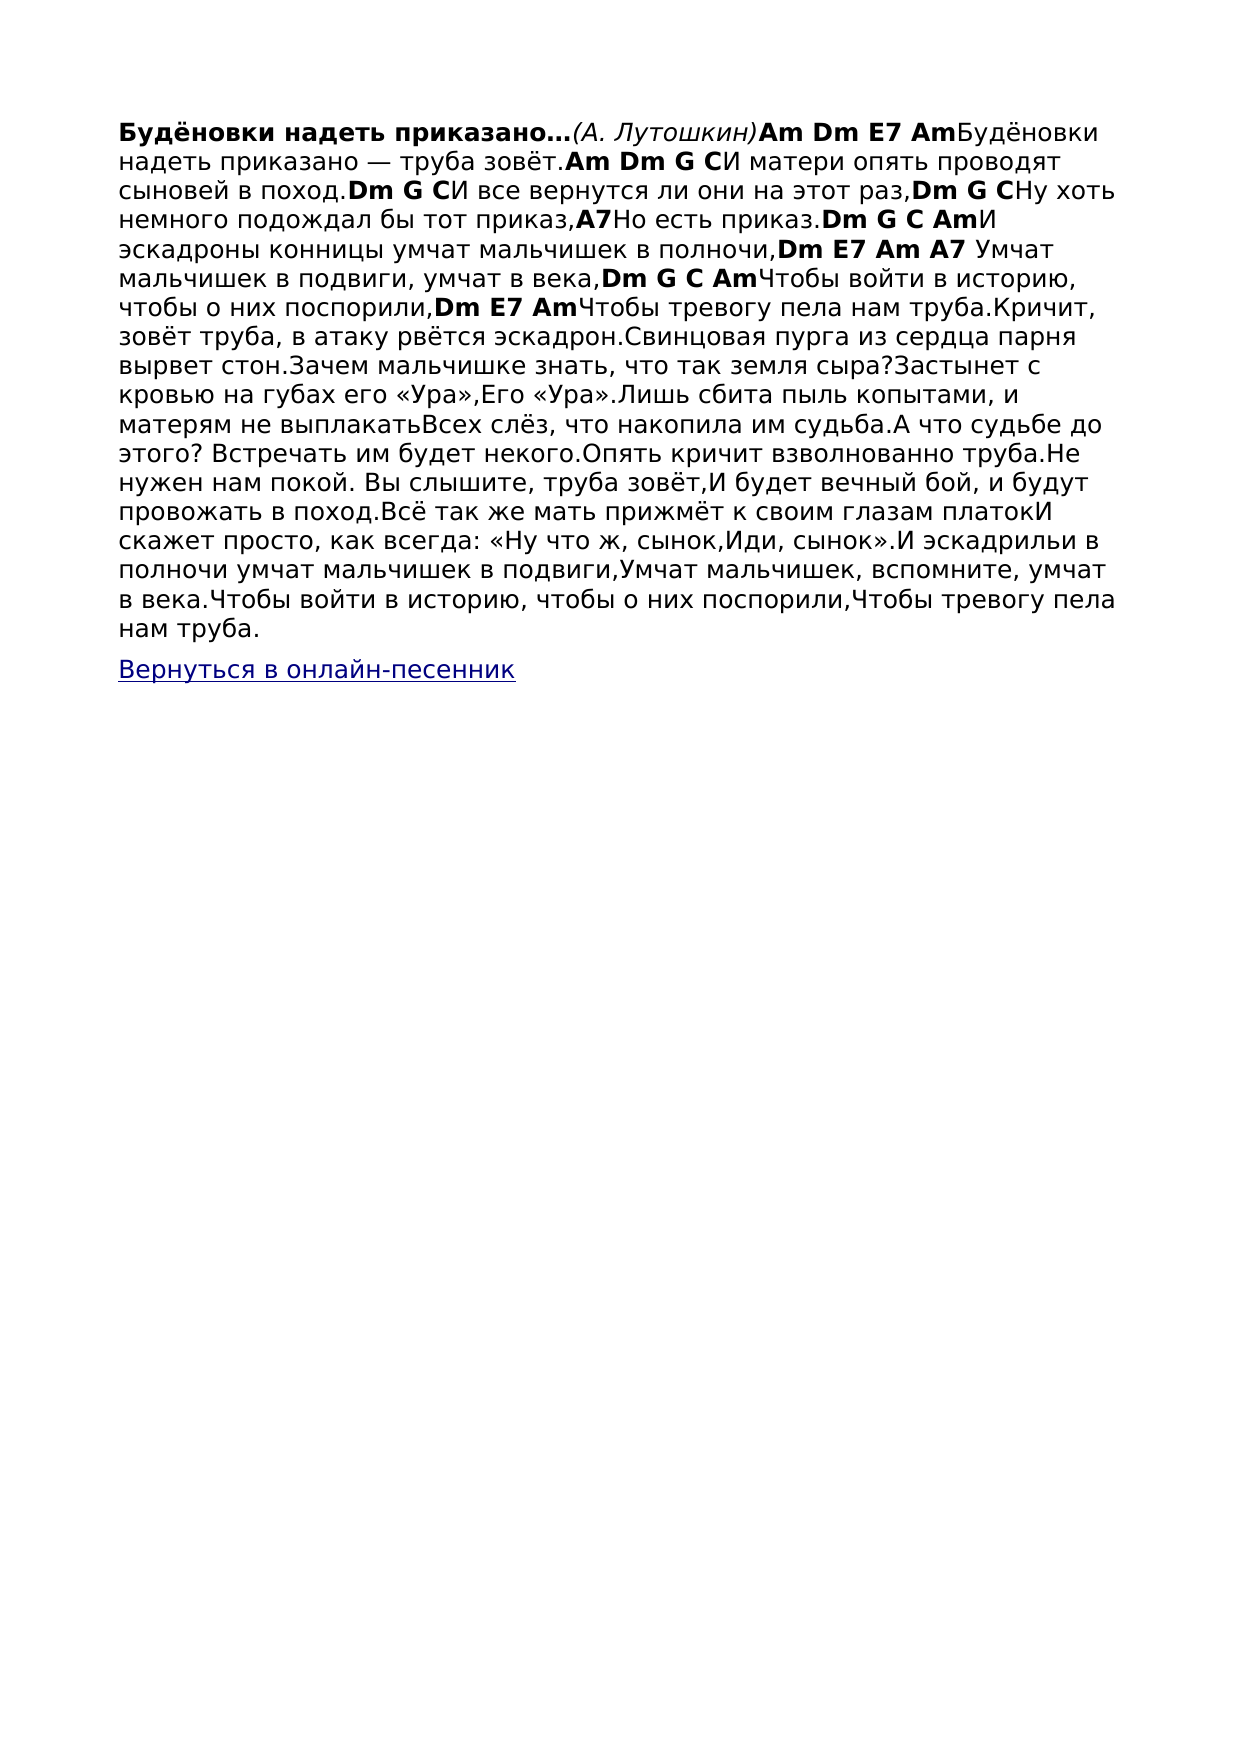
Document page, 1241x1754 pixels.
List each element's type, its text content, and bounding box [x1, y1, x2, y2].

text Будёновки надеть приказано…(А. Лутошкин)Am Dm E7 AmБудёновки надеть приказано — труба зовёт.Am Dm G CИ матери опять проводят сыновей в поход.Dm G CИ все вернутся ли они на этот раз,Dm G CНу хоть немного подождал бы тот приказ,A7Но есть приказ.Dm G C AmИ эскадроны конницы умчат мальчишек в полночи,Dm E7 Am A7 Умчат мальчишек в подвиги, умчат в века,Dm G C AmЧтобы войти в историю, чтобы о них поспорили,Dm E7 AmЧтобы тревогу пела нам труба.Кричит, зовёт труба, в атаку рвётся эскадрон.Свинцовая пурга из сердца парня вырвет стон.Зачем мальчишке знать, что так земля сыра?Застынет с кровью на губах его «Ура»,Его «Ура».Лишь сбита пыль копытами, и матерям не выплакатьВсех слёз, что накопила им судьба.А что судьбе до этого? Встречать им будет некого.Опять кричит взволнованно труба.Не нужен нам покой. Вы слышите, труба зовёт,И будет вечный бой, и будут провожать в поход.Всё так же мать прижмёт к своим глазам платокИ скажет просто, как всегда: «Ну что ж, сынок,Иди, сынок».И эскадрильи в полночи умчат мальчишек в подвиги,Умчат мальчишек, вспомните, умчат в века.Чтобы войти в историю, чтобы о них поспорили,Чтобы тревогу пела нам труба. [118, 118, 1122, 643]
text Вернуться в онлайн-песенник [118, 656, 1122, 685]
